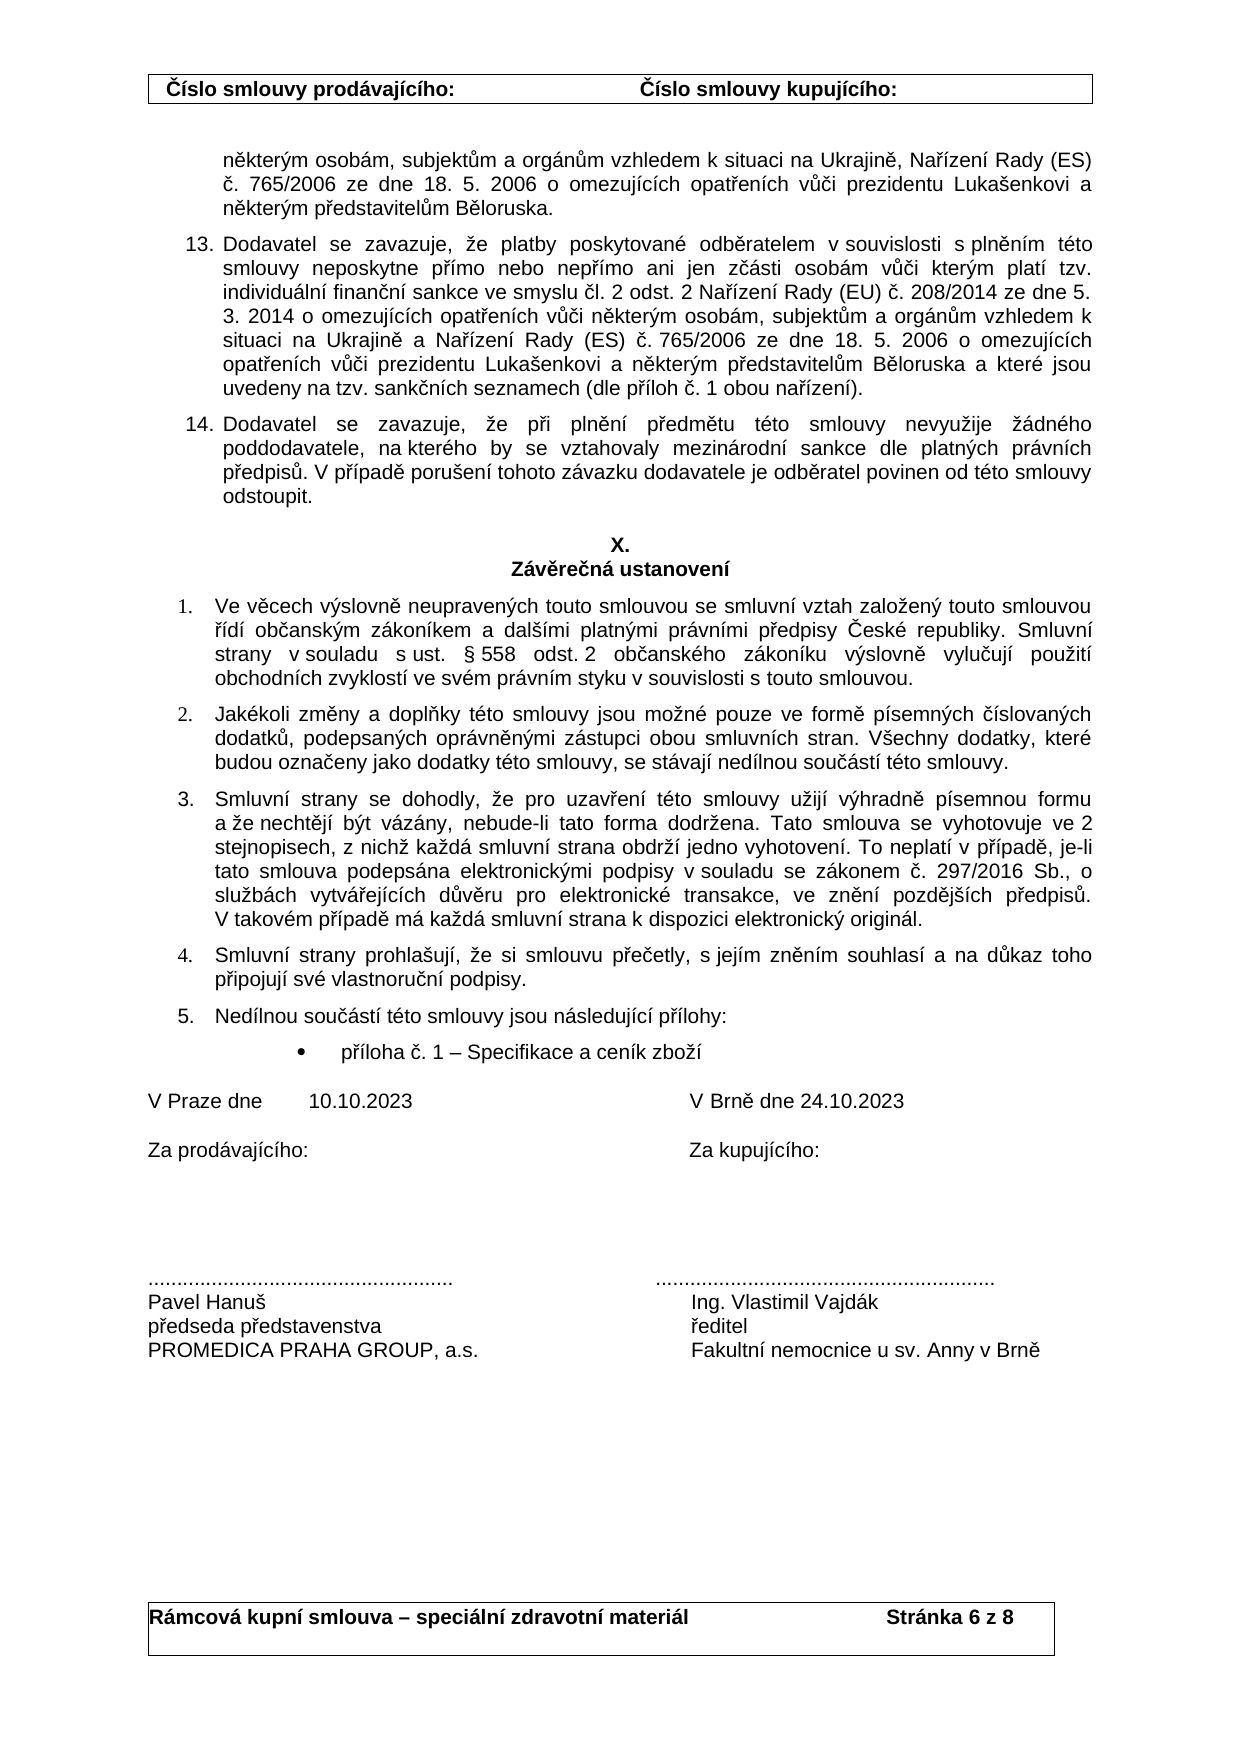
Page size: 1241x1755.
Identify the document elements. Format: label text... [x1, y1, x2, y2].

list některým osobám, subjektům a orgánům vzhledem k situaci na Ukrajině, Nařízení Rady (ES) č. 765/2006 ze dne 18. 5. 2006 o omezujících opatřeních vůči prezidentu Lukašenkovi a některým představitelům Běloruska. [185, 148, 1093, 219]
text předseda představenstva ředitel [148, 1314, 1093, 1338]
list příloha č. 1 – Specifikace a ceník zboží [298, 1040, 1093, 1064]
text Závěrečná ustanovení [148, 557, 1093, 581]
text V Praze dne 10.10.2023 V Brně dne 24.10.2023 [148, 1089, 1093, 1113]
text ..................................................... ........................................................... [148, 1266, 1093, 1290]
list Jakékoli změny a doplňky této smlouvy jsou možné pouze ve formě písemných číslovaných dodatků, podepsaných oprávněnými zástupci obou smluvních stran. Všechny dodatky, které budou označeny jako dodatky této smlouvy, se stávají nedílnou součástí této smlouvy. [177, 702, 1093, 774]
list Smluvní strany se dohodly, že pro uzavření této smlouvy užijí výhradně písemnou formu a že nechtějí být vázány, nebude-li tato forma dodržena. Tato smlouva se vyhotovuje ve 2 stejnopisech, z nichž každá smluvní strana obdrží jedno vyhotovení. To neplatí v případě, je-li tato smlouva podepsána elektronickými podpisy v souladu se zákonem č. 297/2016 Sb., o službách vytvářejících důvěru pro elektronické transakce, ve znění pozdějších předpisů. V takovém případě má každá smluvní strana k dispozici elektronický originál. [177, 787, 1093, 930]
text X. [148, 533, 1093, 557]
list Smluvní strany prohlašují, že si smlouvu přečetly, s jejím zněním souhlasí a na důkaz toho připojují své vlastnoruční podpisy. [177, 943, 1093, 991]
text PROMEDICA PRAHA GROUP, a.s. Fakultní nemocnice u sv. Anny v Brně [148, 1338, 1093, 1362]
list Ve věcech výslovně neupravených touto smlouvou se smluvní vztah založený touto smlouvou řídí občanským zákoníkem a dalšími platnými právními předpisy České republiky. Smluvní strany v souladu s ust. § 558 odst. 2 občanského zákoníku výslovně vylučují použití obchodních zvyklostí ve svém právním styku v souvislosti s touto smlouvou. [177, 593, 1093, 689]
list Nedílnou součástí této smlouvy jsou následující přílohy: [177, 1003, 1093, 1027]
text Za prodávajícího: Za kupujícího: [148, 1138, 1093, 1162]
text Pavel Hanuš Ing. Vlastimil Vajdák [148, 1290, 1093, 1314]
list Dodavatel se zavazuje, že platby poskytované odběratelem v souvislosti s plněním této smlouvy neposkytne přímo nebo nepřímo ani jen zčásti osobám vůči kterým platí tzv. individuální finanční sankce ve smyslu čl. 2 odst. 2 Nařízení Rady (EU) č. 208/2014 ze dne 5. 3. 2014 o omezujících opatřeních vůči některým osobám, subjektům a orgánům vzhledem k situaci na Ukrajině a Nařízení Rady (ES) č. 765/2006 ze dne 18. 5. 2006 o omezujících opatřeních vůči prezidentu Lukašenkovi a některým představitelům Běloruska a které jsou uvedeny na tzv. sankčních seznamech (dle příloh č. 1 obou nařízení). [185, 232, 1093, 400]
list Dodavatel se zavazuje, že při plnění předmětu této smlouvy nevyužije žádného poddodavatele, na kterého by se vztahovaly mezinárodní sankce dle platných právních předpisů. V případě porušení tohoto závazku dodavatele je odběratel povinen od této smlouvy odstoupit. [185, 412, 1093, 508]
